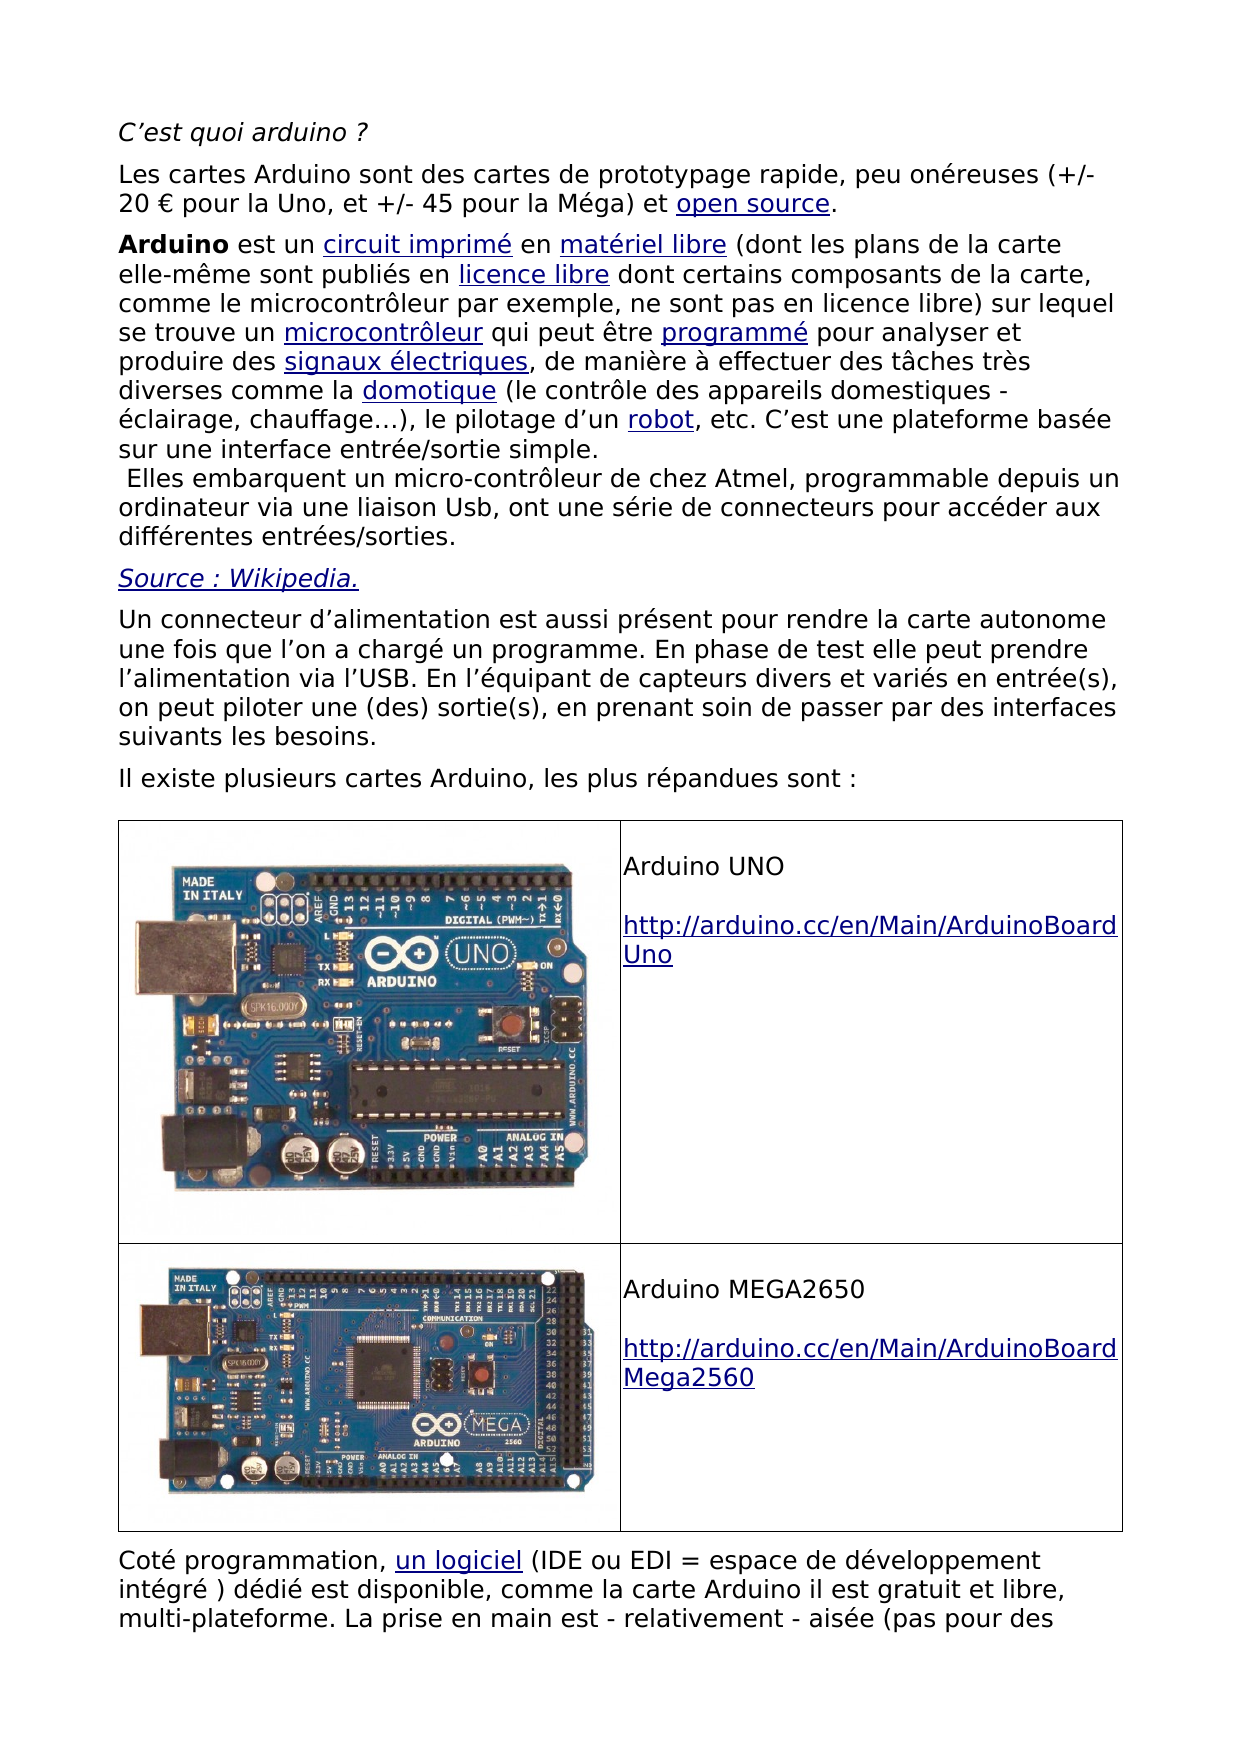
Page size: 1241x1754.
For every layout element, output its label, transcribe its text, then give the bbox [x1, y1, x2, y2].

text Il existe plusieurs cartes Arduino, les plus répandues sont : [118, 764, 1122, 793]
picture [121, 1246, 618, 1523]
text Les cartes Arduino sont des cartes de prototypage rapide, peu onéreuses (+/- 20 € pour la Uno, et +/- 45 pour la Méga) et open source. [118, 160, 1122, 218]
table_cell Arduino MEGA2650 http://arduino.cc/en/Main/ArduinoBoardMega2560 [621, 1244, 1122, 1531]
table_header Arduino UNO http://arduino.cc/en/Main/ArduinoBoardUno [621, 821, 1122, 1243]
text Coté programmation, un logiciel (IDE ou EDI = espace de développement intégré ) dédié est disponible, comme la carte Arduino il est gratuit et libre, multi-plateforme. La prise en main est - relativement - aisée (pas pour des [118, 1546, 1122, 1634]
text Arduino est un circuit imprimé en matériel libre (dont les plans de la carte elle-même sont publiés en licence libre dont certains composants de la carte, comme le microcontrôleur par exemple, ne sont pas en licence libre) sur lequel se trouve un microcontrôleur qui peut être programmé pour analyser et produire des signaux électriques, de manière à effectuer des tâches très diverses comme la domotique (le contrôle des appareils domestiques - éclairage, chauffage…), le pilotage d’un robot, etc. C’est une plateforme basée sur une interface entrée/sortie simple. Elles embarquent un micro-contrôleur de chez Atmel, programmable depuis un ordinateur via une liaison Usb, ont une série de connecteurs pour accéder aux différentes entrées/sorties. [118, 231, 1122, 551]
text Source : Wikipedia. [118, 564, 1122, 593]
picture [121, 823, 618, 1235]
text Un connecteur d’alimentation est aussi présent pour rendre la carte autonome une fois que l’on a chargé un programme. En phase de test elle peut prendre l’alimentation via l’USB. En l’équipant de capteurs divers et variés en entrée(s), on peut piloter une (des) sortie(s), en prenant soin de passer par des interfaces suivants les besoins. [118, 606, 1122, 751]
table_header [119, 821, 620, 1243]
text C’est quoi arduino ? [118, 118, 1122, 147]
table_cell [119, 1244, 620, 1531]
